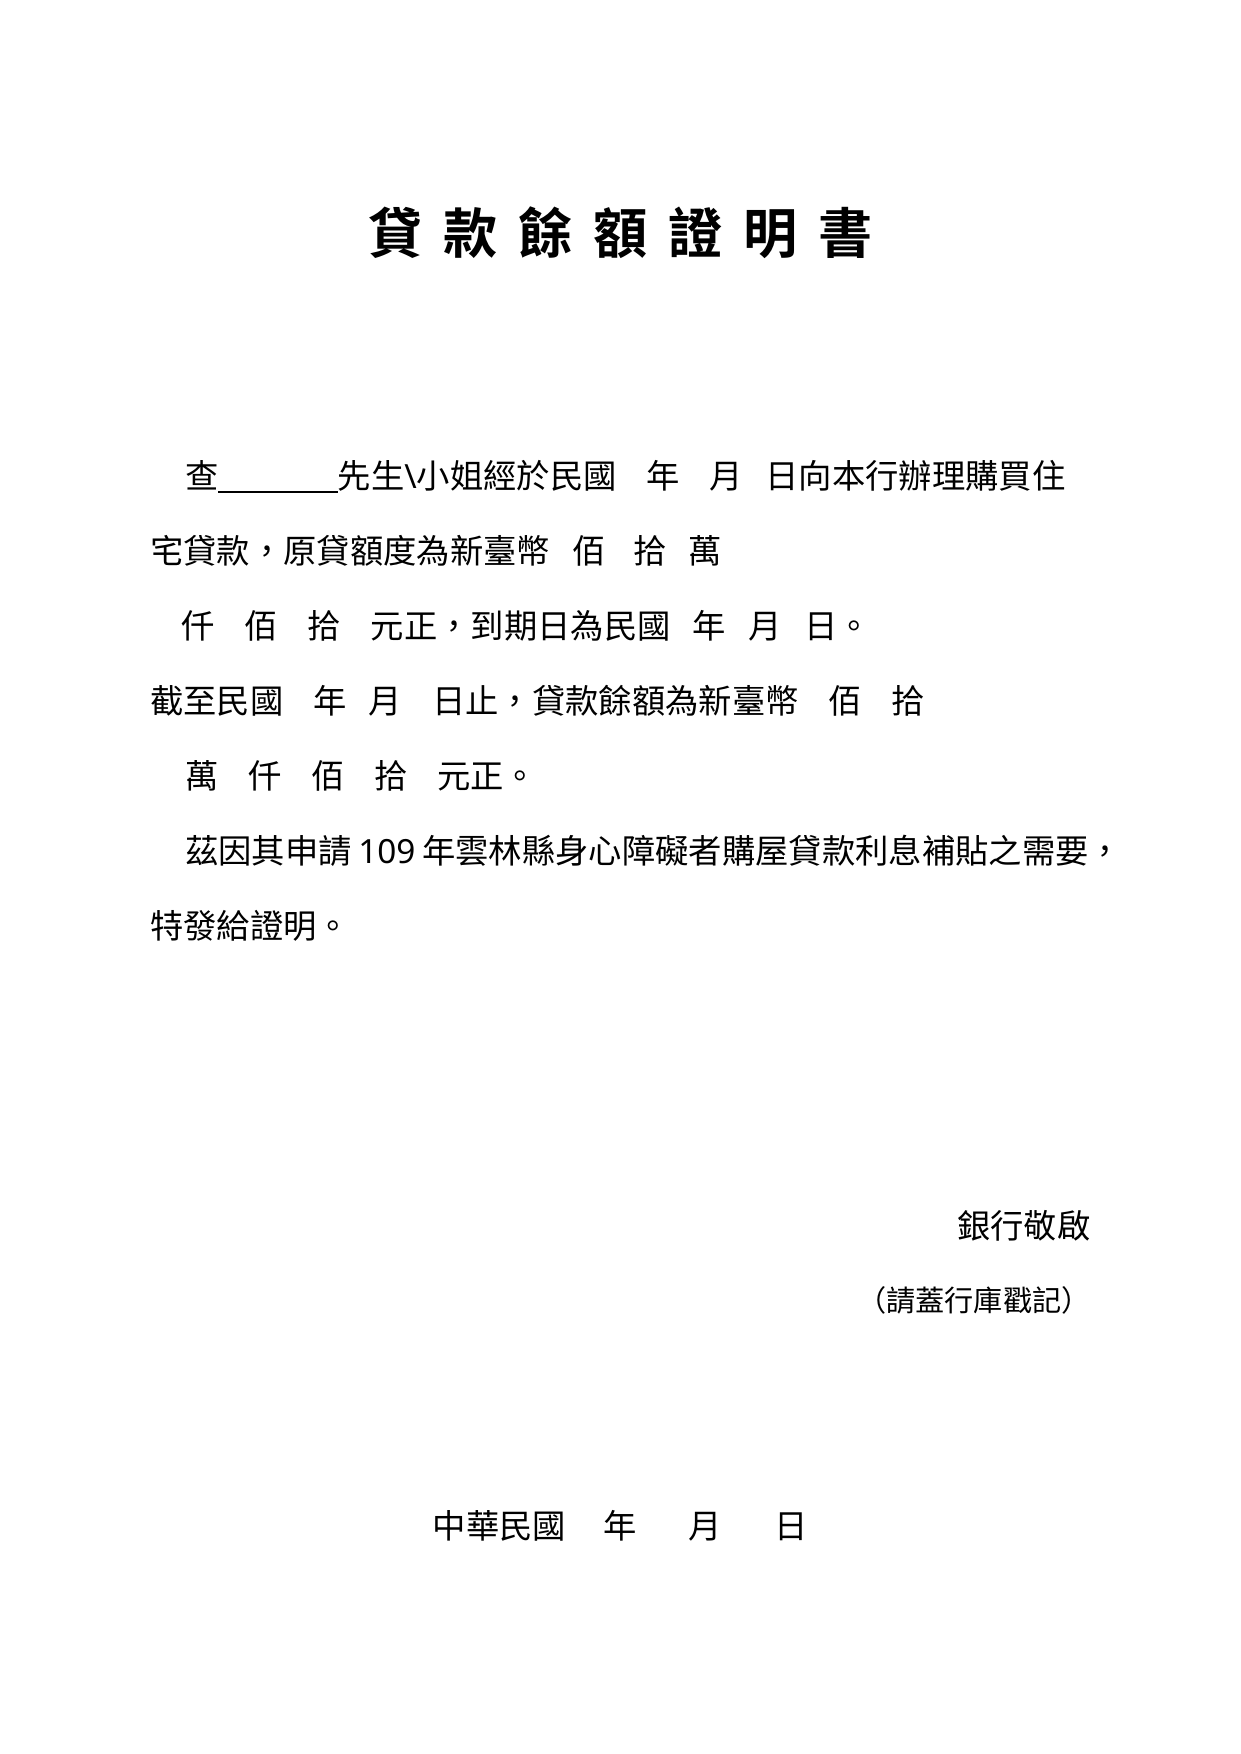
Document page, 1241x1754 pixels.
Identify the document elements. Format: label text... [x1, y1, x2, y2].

text 萬 仟 佰 拾 元正。 [150, 736, 1090, 811]
text 茲因其申請109年雲林縣身心障礙者購屋貸款利息補貼之需要，特發給證明。 [150, 811, 1090, 961]
text 中華民國 年 月 日 [150, 1486, 1090, 1561]
text 查 先生\小姐經於民國 年 月 日向本行辦理購買住宅貸款，原貸額度為新臺幣 佰 拾 萬 [150, 436, 1090, 586]
text （請蓋行庫戳記） [150, 1261, 1090, 1336]
text 貸款餘額證明書 [150, 174, 1090, 286]
text 仟 佰 拾 元正，到期日為民國 年 月 日。 [150, 586, 1090, 661]
text 截至民國 年 月 日止，貸款餘額為新臺幣 佰 拾 [150, 661, 1090, 736]
text 銀行敬啟 [150, 1186, 1090, 1261]
